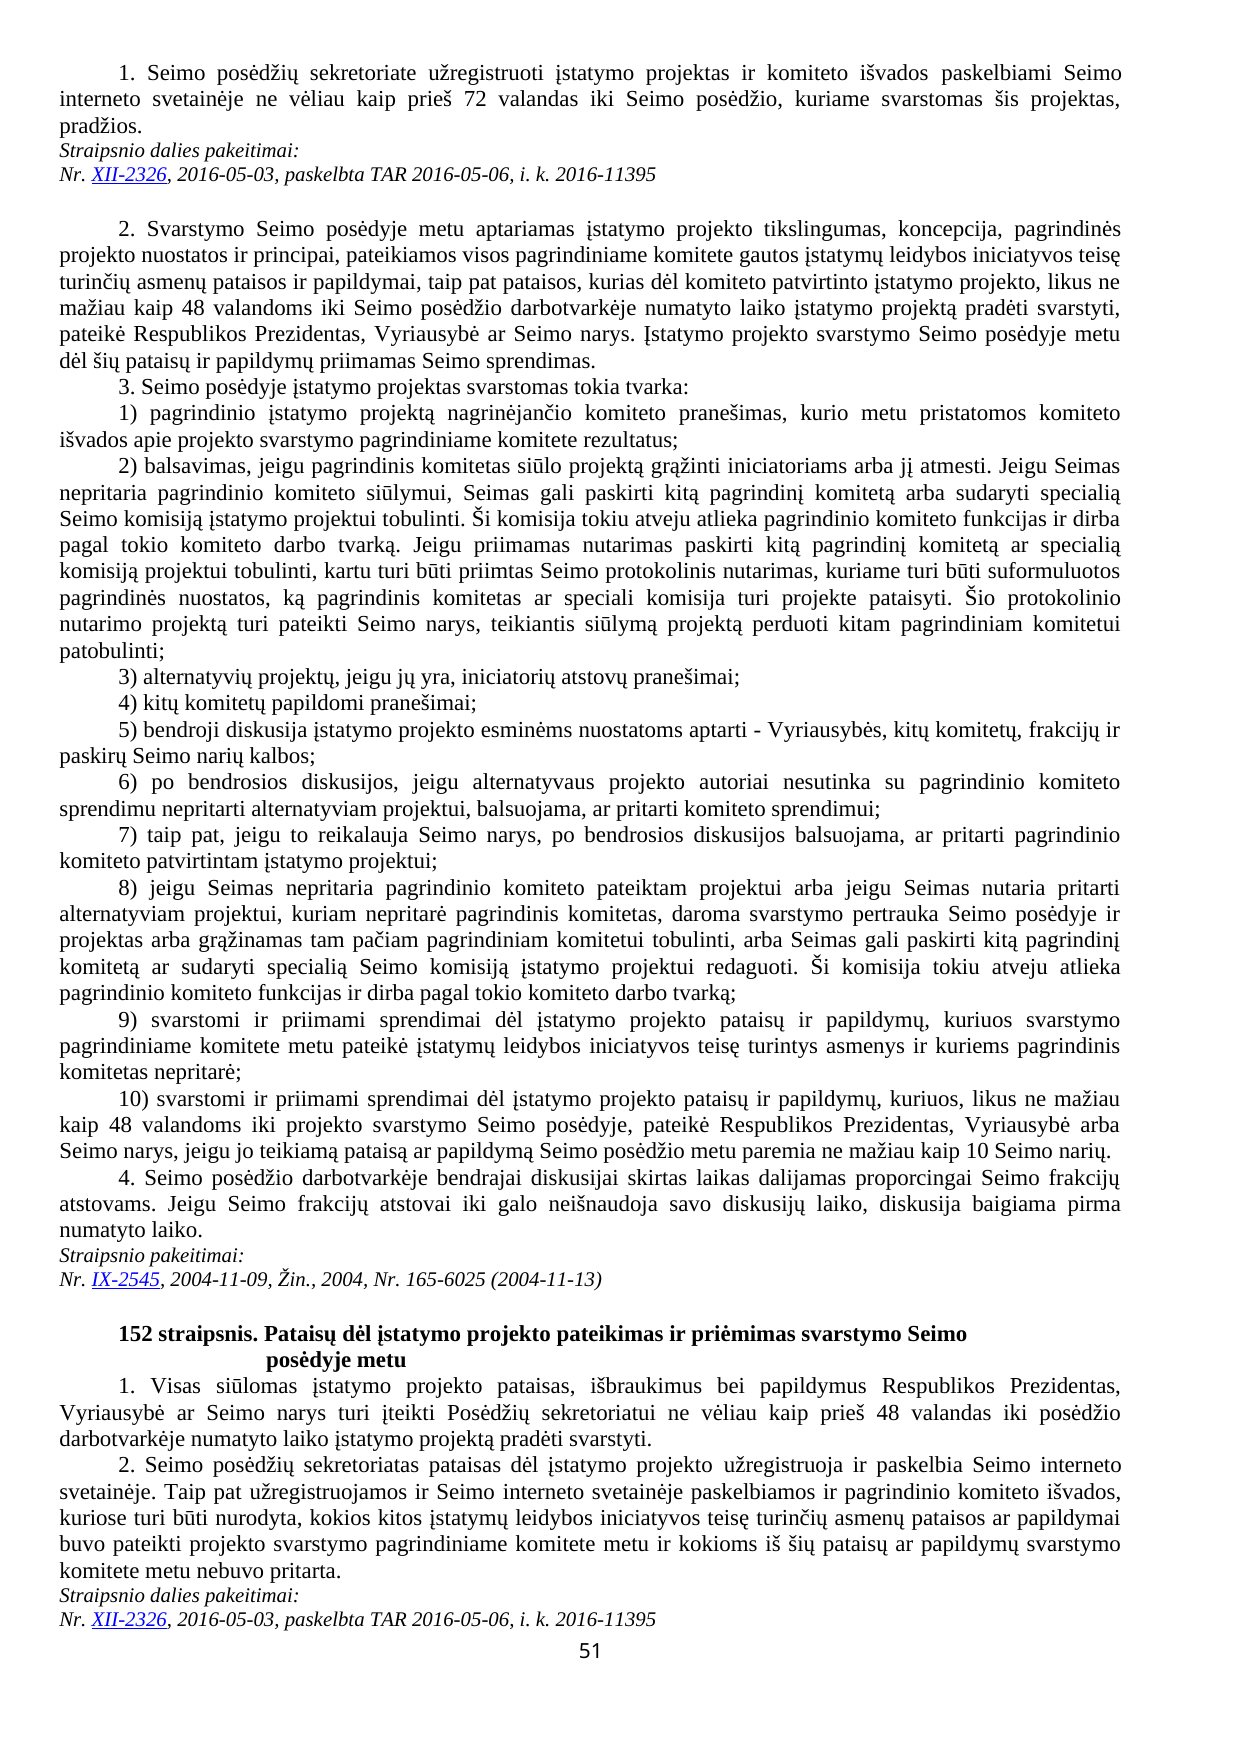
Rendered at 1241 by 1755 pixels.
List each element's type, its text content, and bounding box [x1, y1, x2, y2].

text 1) pagrindinio įstatymo projektą nagrinėjančio komiteto pranešimas, kurio metu pristatomos komiteto išvados apie projekto svarstymo pagrindiniame komitete rezultatus; [59, 399, 1122, 452]
text 152 straipsnis. Pataisų dėl įstatymo projekto pateikimas ir priėmimas svarstymo Seimo [118, 1320, 1122, 1346]
text 6) po bendrosios diskusijos, jeigu alternatyvaus projekto autoriai nesutinka su pagrindinio komiteto sprendimu nepritarti alternatyviam projektui, balsuojama, ar pritarti komiteto sprendimui; [59, 768, 1122, 821]
text 10) svarstomi ir priimami sprendimai dėl įstatymo projekto pataisų ir papildymų, kuriuos, likus ne mažiau kaip 48 valandoms iki projekto svarstymo Seimo posėdyje, pateikė Respublikos Prezidentas, Vyriausybė arba Seimo narys, jeigu jo teikiamą pataisą ar papildymą Seimo posėdžio metu paremia ne mažiau kaip 10 Seimo narių. [59, 1085, 1122, 1164]
text Nr. IX-2545, 2004-11-09, Žin., 2004, Nr. 165-6025 (2004-11-13) [59, 1267, 1122, 1291]
text Straipsnio dalies pakeitimai: [59, 138, 1122, 162]
text 8) jeigu Seimas nepritaria pagrindinio komiteto pateiktam projektui arba jeigu Seimas nutaria pritarti alternatyviam projektui, kuriam nepritarė pagrindinis komitetas, daroma svarstymo pertrauka Seimo posėdyje ir projektas arba grąžinamas tam pačiam pagrindiniam komitetui tobulinti, arba Seimas gali paskirti kitą pagrindinį komitetą ar sudaryti specialią Seimo komisiją įstatymo projektui redaguoti. Ši komisija tokiu atveju atlieka pagrindinio komiteto funkcijas ir dirba pagal tokio komiteto darbo tvarką; [59, 874, 1122, 1006]
text 1. Visas siūlomas įstatymo projekto pataisas, išbraukimus bei papildymus Respublikos Prezidentas, Vyriausybė ar Seimo narys turi įteikti Posėdžių sekretoriatui ne vėliau kaip prieš 48 valandas iki posėdžio darbotvarkėje numatyto laiko įstatymo projektą pradėti svarstyti. [59, 1372, 1122, 1451]
text 4. Seimo posėdžio darbotvarkėje bendrajai diskusijai skirtas laikas dalijamas proporcingai Seimo frakcijų atstovams. Jeigu Seimo frakcijų atstovai iki galo neišnaudoja savo diskusijų laiko, diskusija baigiama pirma numatyto laiko. [59, 1164, 1122, 1243]
text 2. Svarstymo Seimo posėdyje metu aptariamas įstatymo projekto tikslingumas, koncepcija, pagrindinės projekto nuostatos ir principai, pateikiamos visos pagrindiniame komitete gautos įstatymų leidybos iniciatyvos teisę turinčių asmenų pataisos ir papildymai, taip pat pataisos, kurias dėl komiteto patvirtinto įstatymo projekto, likus ne mažiau kaip 48 valandoms iki Seimo posėdžio darbotvarkėje numatyto laiko įstatymo projektą pradėti svarstyti, pateikė Respublikos Prezidentas, Vyriausybė ar Seimo narys. Įstatymo projekto svarstymo Seimo posėdyje metu dėl šių pataisų ir papildymų priimamas Seimo sprendimas. [59, 215, 1122, 373]
text 2. Seimo posėdžių sekretoriatas pataisas dėl įstatymo projekto užregistruoja ir paskelbia Seimo interneto svetainėje. Taip pat užregistruojamos ir Seimo interneto svetainėje paskelbiamos ir pagrindinio komiteto išvados, kuriose turi būti nurodyta, kokios kitos įstatymų leidybos iniciatyvos teisę turinčių asmenų pataisos ar papildymai buvo pateikti projekto svarstymo pagrindiniame komitete metu ir kokioms iš šių pataisų ar papildymų svarstymo komitete metu nebuvo pritarta. [59, 1451, 1122, 1583]
text Straipsnio dalies pakeitimai: [59, 1583, 1122, 1607]
text 9) svarstomi ir priimami sprendimai dėl įstatymo projekto pataisų ir papildymų, kuriuos svarstymo pagrindiniame komitete metu pateikė įstatymų leidybos iniciatyvos teisę turintys asmenys ir kuriems pagrindinis komitetas nepritarė; [59, 1006, 1122, 1085]
text posėdyje metu [266, 1346, 1122, 1372]
text 1. Seimo posėdžių sekretoriate užregistruoti įstatymo projektas ir komiteto išvados paskelbiami Seimo interneto svetainėje ne vėliau kaip prieš 72 valandas iki Seimo posėdžio, kuriame svarstomas šis projektas, pradžios. [59, 59, 1122, 138]
text 2) balsavimas, jeigu pagrindinis komitetas siūlo projektą grąžinti iniciatoriams arba jį atmesti. Jeigu Seimas nepritaria pagrindinio komiteto siūlymui, Seimas gali paskirti kitą pagrindinį komitetą arba sudaryti specialią Seimo komisiją įstatymo projektui tobulinti. Ši komisija tokiu atveju atlieka pagrindinio komiteto funkcijas ir dirba pagal tokio komiteto darbo tvarką. Jeigu priimamas nutarimas paskirti kitą pagrindinį komitetą ar specialią komisiją projektui tobulinti, kartu turi būti priimtas Seimo protokolinis nutarimas, kuriame turi būti suformuluotos pagrindinės nuostatos, ką pagrindinis komitetas ar speciali komisija turi projekte pataisyti. Šio protokolinio nutarimo projektą turi pateikti Seimo narys, teikiantis siūlymą projektą perduoti kitam pagrindiniam komitetui patobulinti; [59, 452, 1122, 663]
text 3. Seimo posėdyje įstatymo projektas svarstomas tokia tvarka: [59, 373, 1122, 399]
text 3) alternatyvių projektų, jeigu jų yra, iniciatorių atstovų pranešimai; [59, 663, 1122, 689]
text 4) kitų komitetų papildomi pranešimai; [59, 689, 1122, 716]
text Nr. XII-2326, 2016-05-03, paskelbta TAR 2016-05-06, i. k. 2016-11395 [59, 1607, 1122, 1631]
text 5) bendroji diskusija įstatymo projekto esminėms nuostatoms aptarti - Vyriausybės, kitų komitetų, frakcijų ir paskirų Seimo narių kalbos; [59, 716, 1122, 768]
text 7) taip pat, jeigu to reikalauja Seimo narys, po bendrosios diskusijos balsuojama, ar pritarti pagrindinio komiteto patvirtintam įstatymo projektui; [59, 821, 1122, 874]
text Nr. XII-2326, 2016-05-03, paskelbta TAR 2016-05-06, i. k. 2016-11395 [59, 162, 1122, 186]
text Straipsnio pakeitimai: [59, 1243, 1122, 1267]
